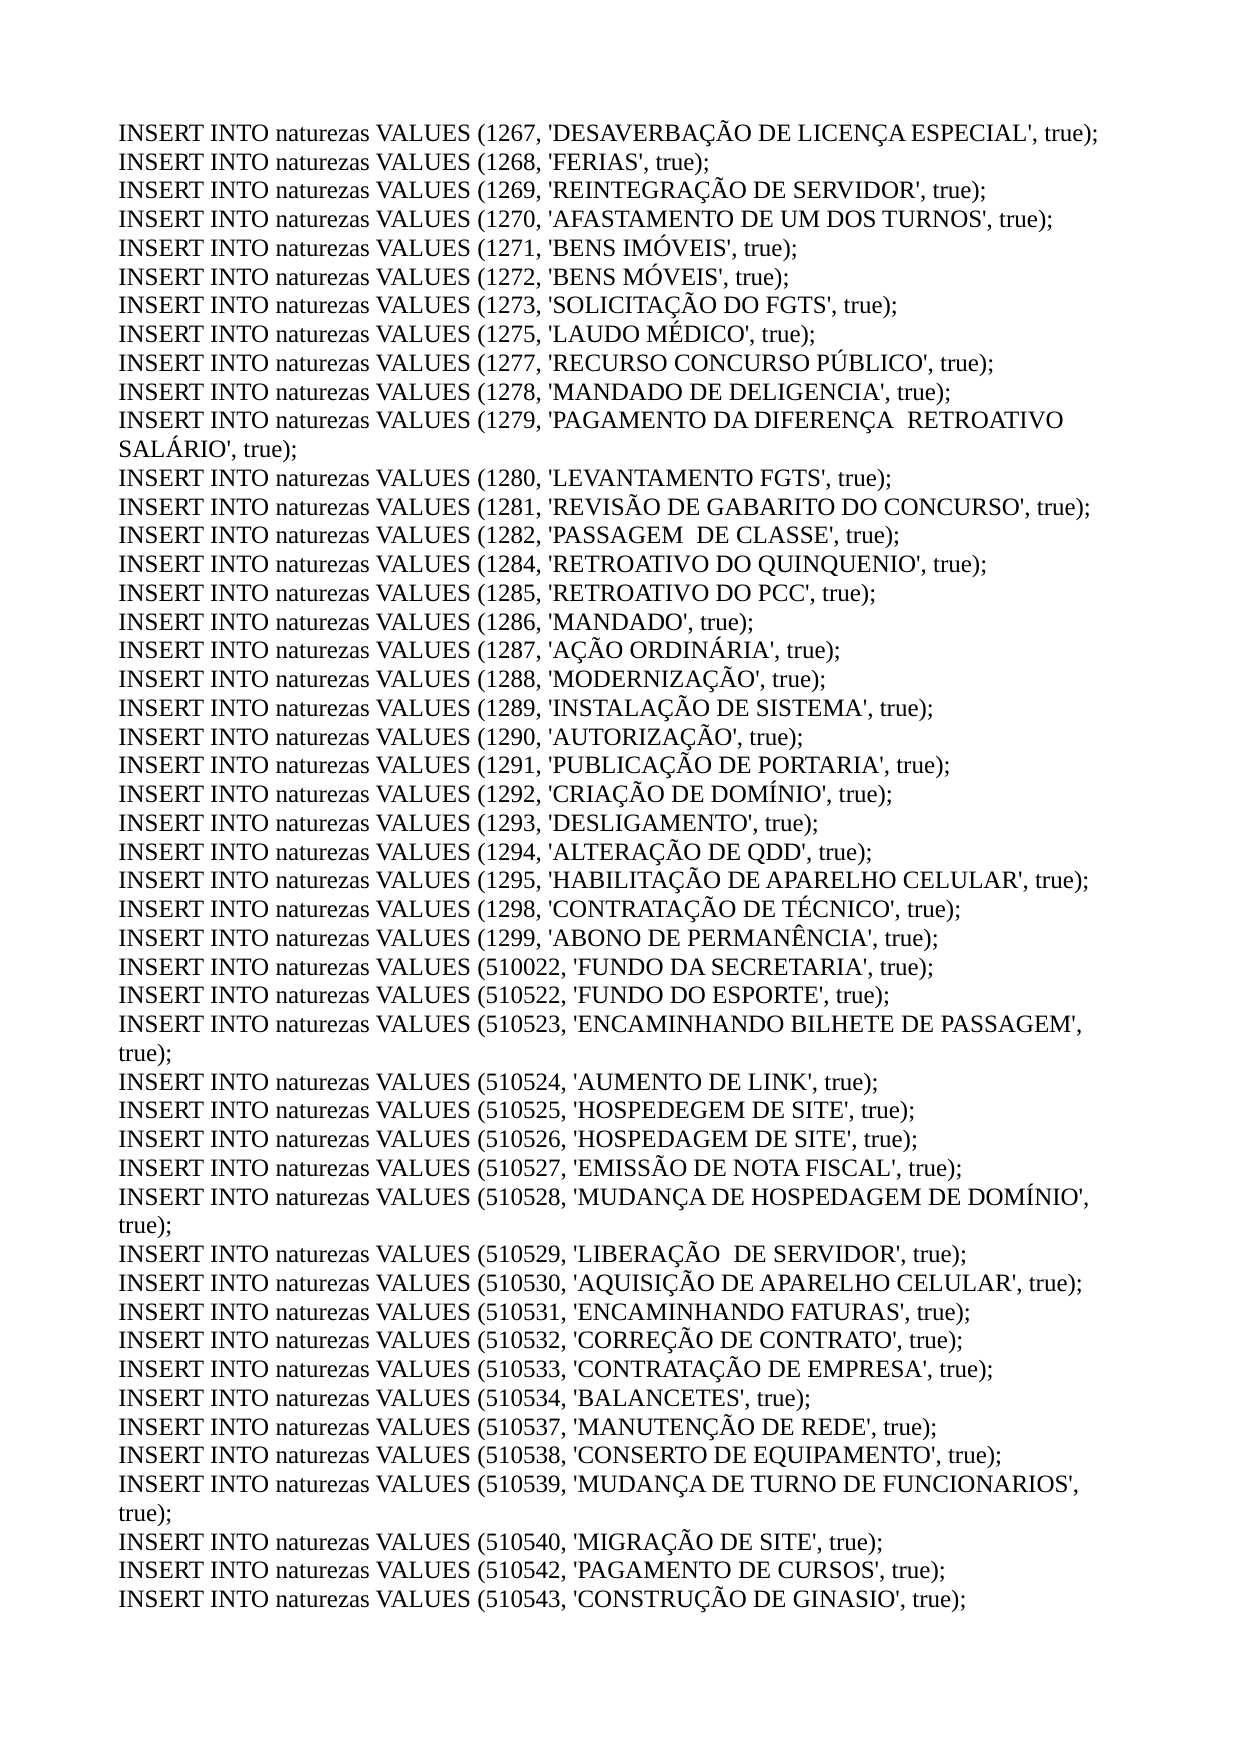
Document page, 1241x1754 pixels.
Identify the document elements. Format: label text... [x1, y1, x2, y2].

text INSERT INTO naturezas VALUES (1267, 'DESAVERBAÇÃO DE LICENÇA ESPECIAL', true); INSERT INTO naturezas VALUES (1268, 'FERIAS', true); INSERT INTO naturezas VALUES (1269, 'REINTEGRAÇÃO DE SERVIDOR', true); INSERT INTO naturezas VALUES (1270, 'AFASTAMENTO DE UM DOS TURNOS', true); INSERT INTO naturezas VALUES (1271, 'BENS IMÓVEIS', true); INSERT INTO naturezas VALUES (1272, 'BENS MÓVEIS', true); INSERT INTO naturezas VALUES (1273, 'SOLICITAÇÃO DO FGTS', true); INSERT INTO naturezas VALUES (1275, 'LAUDO MÉDICO', true); INSERT INTO naturezas VALUES (1277, 'RECURSO CONCURSO PÚBLICO', true); INSERT INTO naturezas VALUES (1278, 'MANDADO DE DELIGENCIA', true); INSERT INTO naturezas VALUES (1279, 'PAGAMENTO DA DIFERENÇA RETROATIVO SALÁRIO', true); INSERT INTO naturezas VALUES (1280, 'LEVANTAMENTO FGTS', true); INSERT INTO naturezas VALUES (1281, 'REVISÃO DE GABARITO DO CONCURSO', true); INSERT INTO naturezas VALUES (1282, 'PASSAGEM DE CLASSE', true); INSERT INTO naturezas VALUES (1284, 'RETROATIVO DO QUINQUENIO', true); INSERT INTO naturezas VALUES (1285, 'RETROATIVO DO PCC', true); INSERT INTO naturezas VALUES (1286, 'MANDADO', true); INSERT INTO naturezas VALUES (1287, 'AÇÃO ORDINÁRIA', true); INSERT INTO naturezas VALUES (1288, 'MODERNIZAÇÃO', true); INSERT INTO naturezas VALUES (1289, 'INSTALAÇÃO DE SISTEMA', true); INSERT INTO naturezas VALUES (1290, 'AUTORIZAÇÃO', true); INSERT INTO naturezas VALUES (1291, 'PUBLICAÇÃO DE PORTARIA', true); INSERT INTO naturezas VALUES (1292, 'CRIAÇÃO DE DOMÍNIO', true); INSERT INTO naturezas VALUES (1293, 'DESLIGAMENTO', true); INSERT INTO naturezas VALUES (1294, 'ALTERAÇÃO DE QDD', true); INSERT INTO naturezas VALUES (1295, 'HABILITAÇÃO DE APARELHO CELULAR', true); INSERT INTO naturezas VALUES (1298, 'CONTRATAÇÃO DE TÉCNICO', true); INSERT INTO naturezas VALUES (1299, 'ABONO DE PERMANÊNCIA', true); INSERT INTO naturezas VALUES (510022, 'FUNDO DA SECRETARIA', true); INSERT INTO naturezas VALUES (510522, 'FUNDO DO ESPORTE', true); INSERT INTO naturezas VALUES (510523, 'ENCAMINHANDO BILHETE DE PASSAGEM', true); INSERT INTO naturezas VALUES (510524, 'AUMENTO DE LINK', true); INSERT INTO naturezas VALUES (510525, 'HOSPEDEGEM DE SITE', true); INSERT INTO naturezas VALUES (510526, 'HOSPEDAGEM DE SITE', true); INSERT INTO naturezas VALUES (510527, 'EMISSÃO DE NOTA FISCAL', true); INSERT INTO naturezas VALUES (510528, 'MUDANÇA DE HOSPEDAGEM DE DOMÍNIO', true); INSERT INTO naturezas VALUES (510529, 'LIBERAÇÃO DE SERVIDOR', true); INSERT INTO naturezas VALUES (510530, 'AQUISIÇÃO DE APARELHO CELULAR', true); INSERT INTO naturezas VALUES (510531, 'ENCAMINHANDO FATURAS', true); INSERT INTO naturezas VALUES (510532, 'CORREÇÃO DE CONTRATO', true); INSERT INTO naturezas VALUES (510533, 'CONTRATAÇÃO DE EMPRESA', true); INSERT INTO naturezas VALUES (510534, 'BALANCETES', true); INSERT INTO naturezas VALUES (510537, 'MANUTENÇÃO DE REDE', true); INSERT INTO naturezas VALUES (510538, 'CONSERTO DE EQUIPAMENTO', true); INSERT INTO naturezas VALUES (510539, 'MUDANÇA DE TURNO DE FUNCIONARIOS', true); INSERT INTO naturezas VALUES (510540, 'MIGRAÇÃO DE SITE', true); INSERT INTO naturezas VALUES (510542, 'PAGAMENTO DE CURSOS', true); INSERT INTO naturezas VALUES (510543, 'CONSTRUÇÃO DE GINASIO', true); [118, 118, 1122, 1613]
